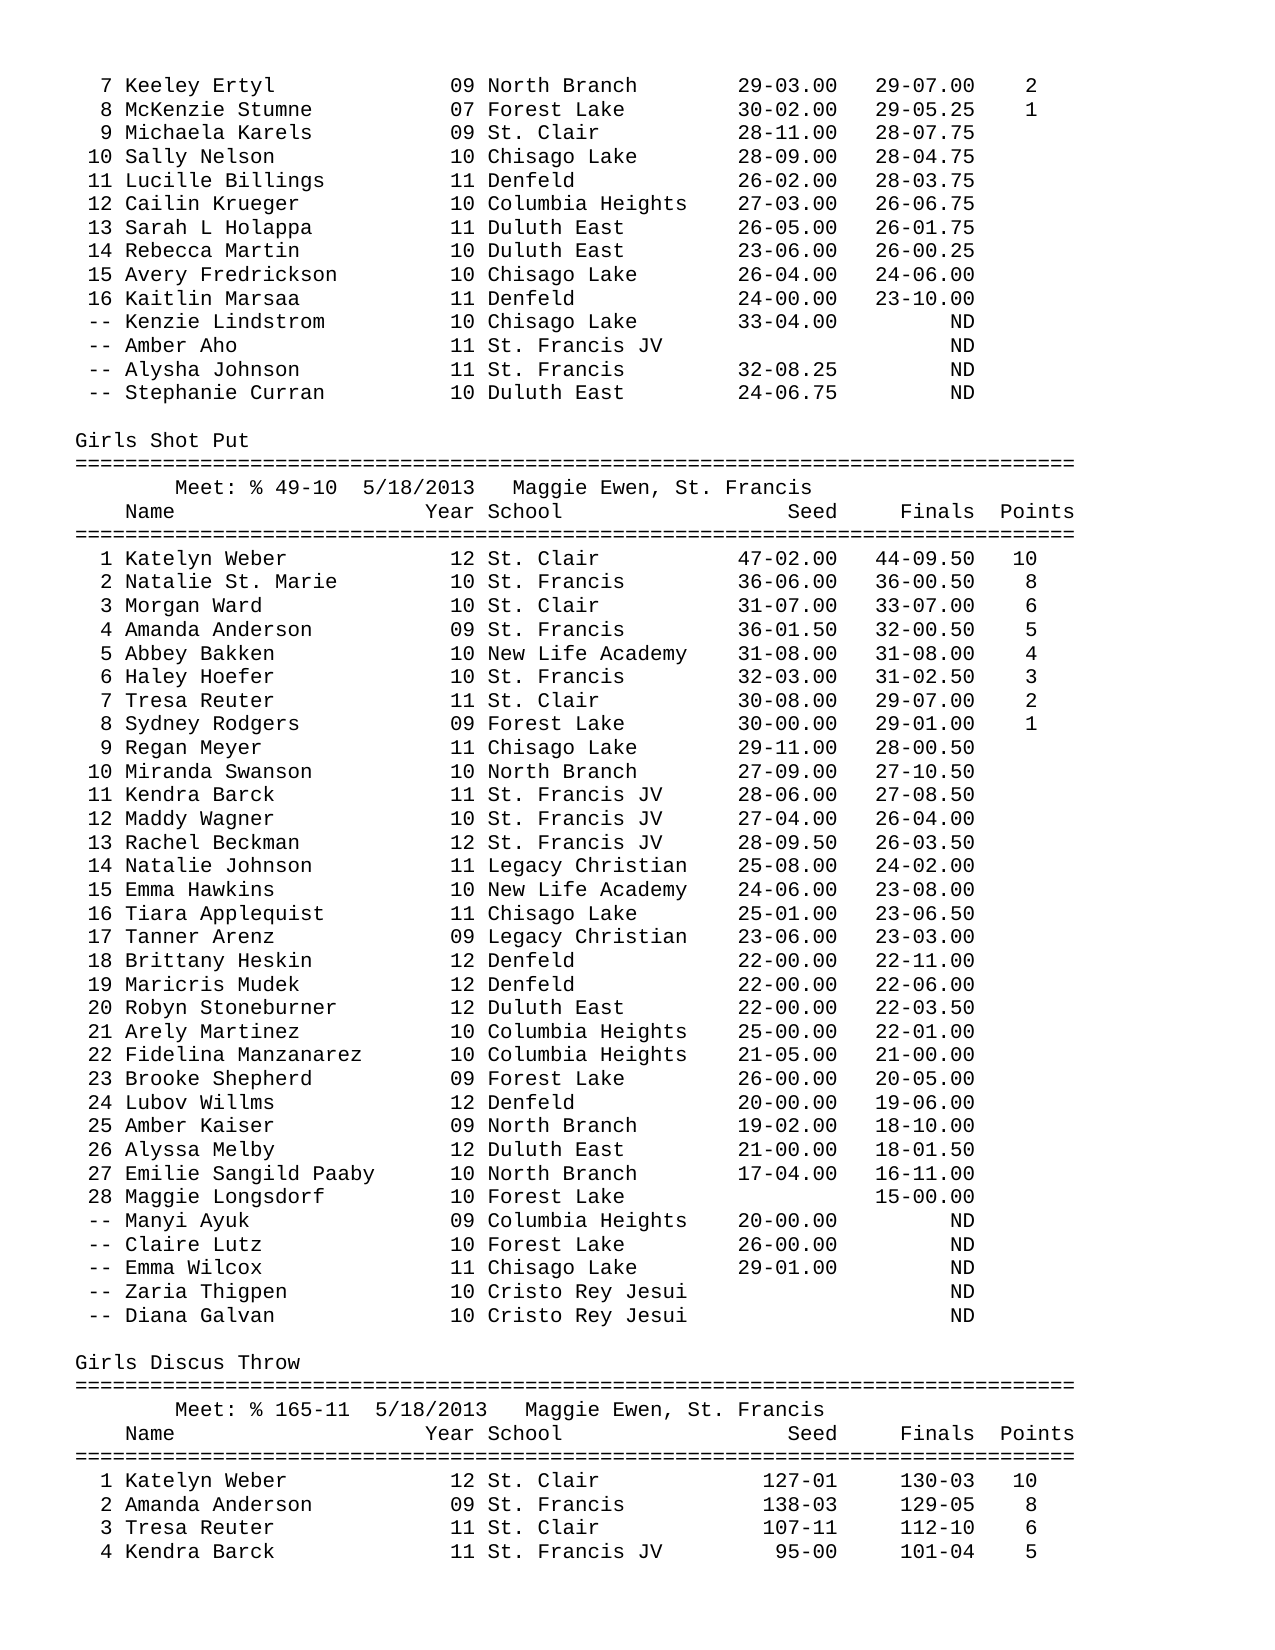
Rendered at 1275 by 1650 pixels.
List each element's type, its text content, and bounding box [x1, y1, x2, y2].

text Name Year School Seed Finals Points [75, 501, 1200, 524]
text 1 Katelyn Weber 12 St. Clair 47-02.00 44-09.50 10 [75, 548, 1200, 572]
text 10 Miranda Swanson 10 North Branch 27-09.00 27-10.50 [75, 761, 1200, 784]
text 25 Amber Kaiser 09 North Branch 19-02.00 18-10.00 [75, 1115, 1200, 1139]
text 14 Natalie Johnson 11 Legacy Christian 25-08.00 24-02.00 [75, 855, 1200, 879]
text 11 Kendra Barck 11 St. Francis JV 28-06.00 27-08.50 [75, 784, 1200, 808]
text 23 Brooke Shepherd 09 Forest Lake 26-00.00 20-05.00 [75, 1068, 1200, 1092]
text Meet: % 165-11 5/18/2013 Maggie Ewen, St. Francis [75, 1399, 1200, 1423]
text 8 McKenzie Stumne 07 Forest Lake 30-02.00 29-05.25 1 [75, 99, 1200, 122]
text 12 Maddy Wagner 10 St. Francis JV 27-04.00 26-04.00 [75, 808, 1200, 832]
text 20 Robyn Stoneburner 12 Duluth East 22-00.00 22-03.50 [75, 997, 1200, 1021]
text 18 Brittany Heskin 12 Denfeld 22-00.00 22-11.00 [75, 950, 1200, 973]
text ================================================================================ [75, 524, 1200, 548]
text 3 Tresa Reuter 11 St. Clair 107-11 112-10 6 [75, 1517, 1200, 1541]
text 3 Morgan Ward 10 St. Clair 31-07.00 33-07.00 6 [75, 595, 1200, 619]
text 14 Rebecca Martin 10 Duluth East 23-06.00 26-00.25 [75, 241, 1200, 264]
text Name Year School Seed Finals Points [75, 1423, 1200, 1446]
text 11 Lucille Billings 11 Denfeld 26-02.00 28-03.75 [75, 169, 1200, 193]
text -- Amber Aho 11 St. Francis JV ND [75, 335, 1200, 359]
text Meet: % 49-10 5/18/2013 Maggie Ewen, St. Francis [75, 477, 1200, 501]
text 1 Katelyn Weber 12 St. Clair 127-01 130-03 10 [75, 1470, 1200, 1494]
text 4 Kendra Barck 11 St. Francis JV 95-00 101-04 5 [75, 1541, 1200, 1565]
text 13 Sarah L Holappa 11 Duluth East 26-05.00 26-01.75 [75, 217, 1200, 241]
text 27 Emilie Sangild Paaby 10 North Branch 17-04.00 16-11.00 [75, 1163, 1200, 1186]
text 2 Amanda Anderson 09 St. Francis 138-03 129-05 8 [75, 1494, 1200, 1517]
text 7 Keeley Ertyl 09 North Branch 29-03.00 29-07.00 2 [75, 75, 1200, 99]
text 15 Emma Hawkins 10 New Life Academy 24-06.00 23-08.00 [75, 879, 1200, 903]
text ================================================================================ [75, 1446, 1200, 1470]
text 17 Tanner Arenz 09 Legacy Christian 23-06.00 23-03.00 [75, 926, 1200, 950]
text 8 Sydney Rodgers 09 Forest Lake 30-00.00 29-01.00 1 [75, 713, 1200, 737]
text 15 Avery Fredrickson 10 Chisago Lake 26-04.00 24-06.00 [75, 264, 1200, 288]
text 19 Maricris Mudek 12 Denfeld 22-00.00 22-06.00 [75, 973, 1200, 997]
text -- Stephanie Curran 10 Duluth East 24-06.75 ND [75, 382, 1200, 406]
text 6 Haley Hoefer 10 St. Francis 32-03.00 31-02.50 3 [75, 666, 1200, 690]
text -- Zaria Thigpen 10 Cristo Rey Jesui ND [75, 1281, 1200, 1304]
text ================================================================================ [75, 453, 1200, 477]
text 26 Alyssa Melby 12 Duluth East 21-00.00 18-01.50 [75, 1139, 1200, 1163]
text 2 Natalie St. Marie 10 St. Francis 36-06.00 36-00.50 8 [75, 572, 1200, 595]
text -- Manyi Ayuk 09 Columbia Heights 20-00.00 ND [75, 1210, 1200, 1234]
text -- Kenzie Lindstrom 10 Chisago Lake 33-04.00 ND [75, 311, 1200, 335]
text 22 Fidelina Manzanarez 10 Columbia Heights 21-05.00 21-00.00 [75, 1044, 1200, 1068]
text 13 Rachel Beckman 12 St. Francis JV 28-09.50 26-03.50 [75, 832, 1200, 855]
text 16 Kaitlin Marsaa 11 Denfeld 24-00.00 23-10.00 [75, 288, 1200, 311]
text -- Diana Galvan 10 Cristo Rey Jesui ND [75, 1304, 1200, 1328]
text 9 Michaela Karels 09 St. Clair 28-11.00 28-07.75 [75, 122, 1200, 146]
text 16 Tiara Applequist 11 Chisago Lake 25-01.00 23-06.50 [75, 903, 1200, 926]
text 24 Lubov Willms 12 Denfeld 20-00.00 19-06.00 [75, 1092, 1200, 1115]
text 5 Abbey Bakken 10 New Life Academy 31-08.00 31-08.00 4 [75, 642, 1200, 666]
text -- Claire Lutz 10 Forest Lake 26-00.00 ND [75, 1234, 1200, 1257]
text 10 Sally Nelson 10 Chisago Lake 28-09.00 28-04.75 [75, 146, 1200, 169]
text 12 Cailin Krueger 10 Columbia Heights 27-03.00 26-06.75 [75, 193, 1200, 217]
text 21 Arely Martinez 10 Columbia Heights 25-00.00 22-01.00 [75, 1021, 1200, 1044]
text -- Alysha Johnson 11 St. Francis 32-08.25 ND [75, 359, 1200, 382]
text 7 Tresa Reuter 11 St. Clair 30-08.00 29-07.00 2 [75, 690, 1200, 713]
text 9 Regan Meyer 11 Chisago Lake 29-11.00 28-00.50 [75, 737, 1200, 761]
text ================================================================================ [75, 1376, 1200, 1399]
text -- Emma Wilcox 11 Chisago Lake 29-01.00 ND [75, 1257, 1200, 1281]
text Girls Shot Put [75, 430, 1200, 453]
text Girls Discus Throw [75, 1352, 1200, 1376]
text 4 Amanda Anderson 09 St. Francis 36-01.50 32-00.50 5 [75, 619, 1200, 642]
text 28 Maggie Longsdorf 10 Forest Lake 15-00.00 [75, 1186, 1200, 1210]
